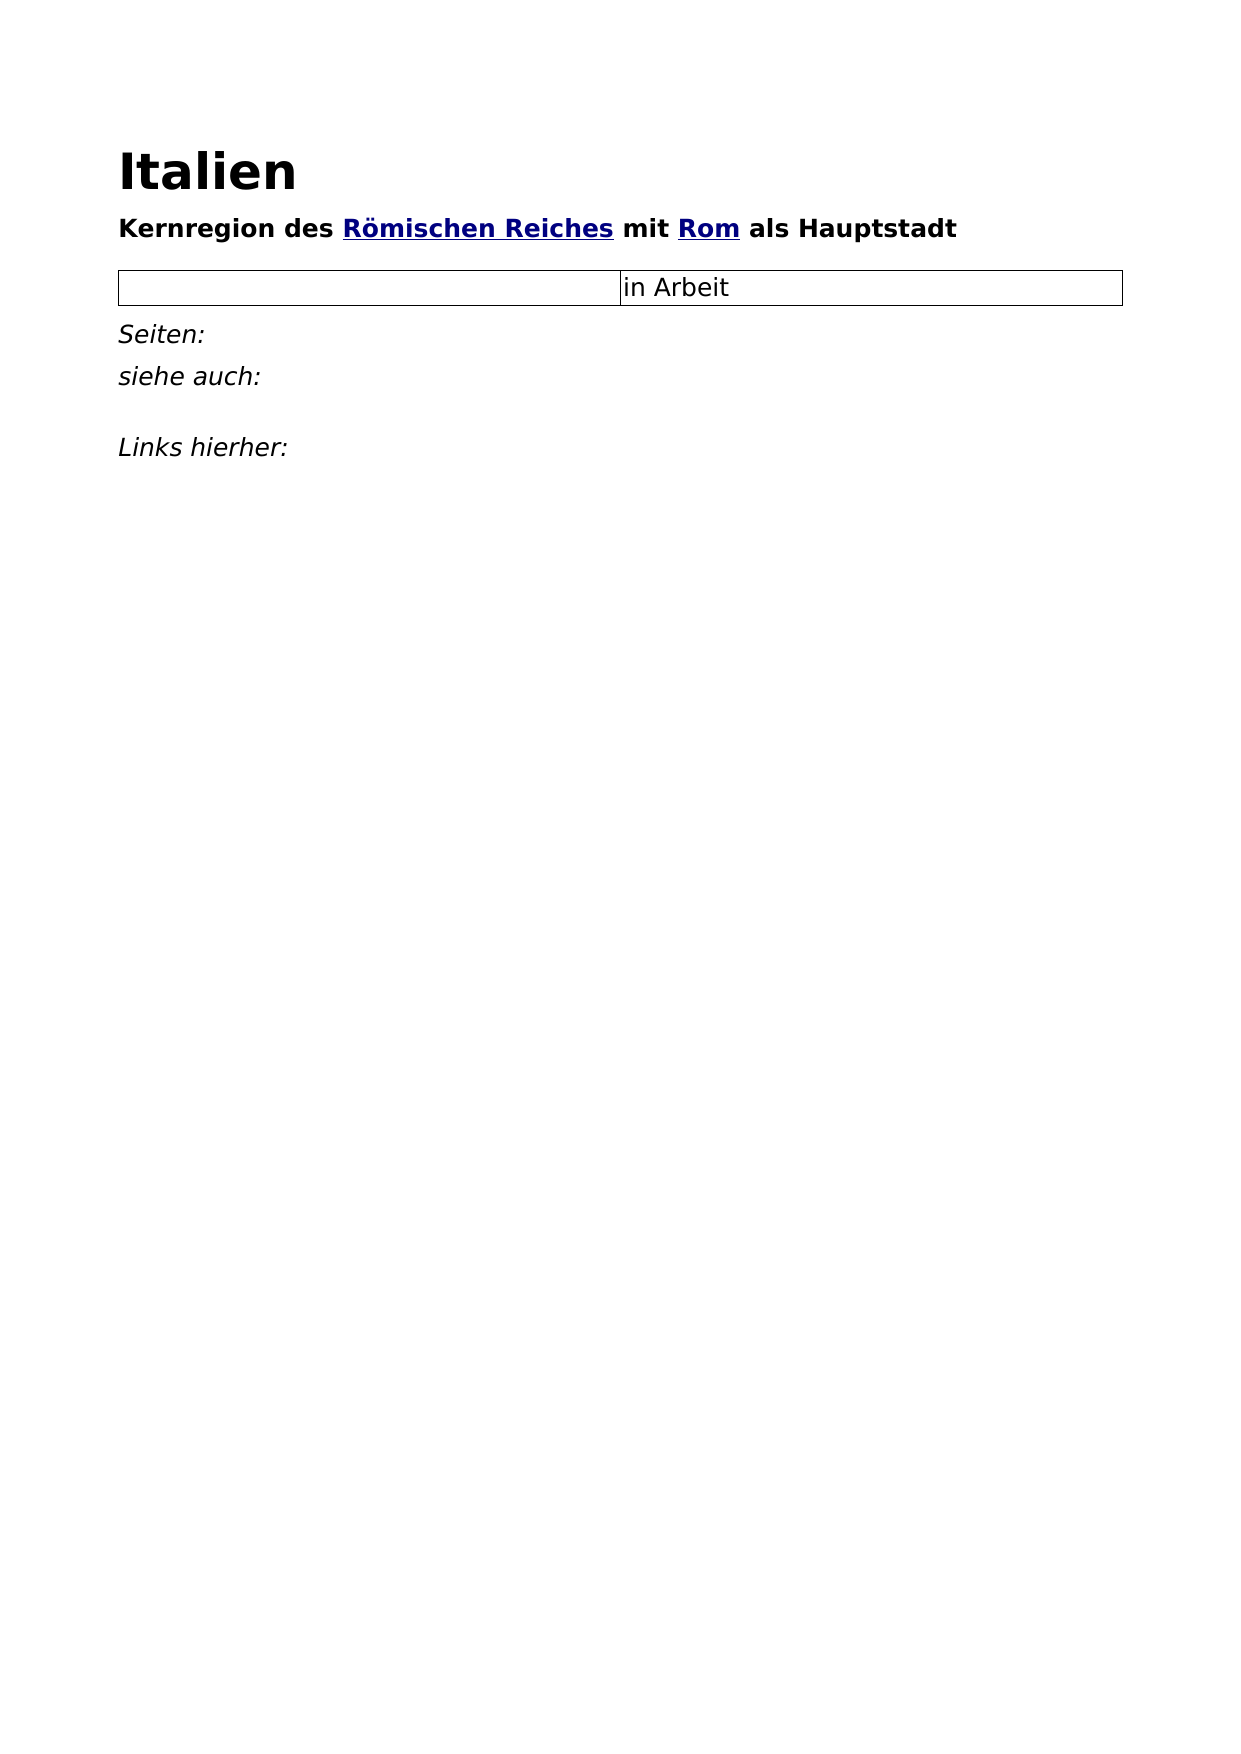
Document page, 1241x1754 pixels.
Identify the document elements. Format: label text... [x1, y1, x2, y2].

subtitle Italien [118, 143, 1122, 201]
text Seiten: [118, 320, 1122, 349]
text Kernregion des Römischen Reiches mit Rom als Hauptstadt [118, 214, 1122, 243]
text siehe auch: [118, 362, 1122, 420]
table_header in Arbeit [621, 271, 1122, 305]
table_header [119, 271, 620, 305]
text Links hierher: [118, 433, 1122, 462]
